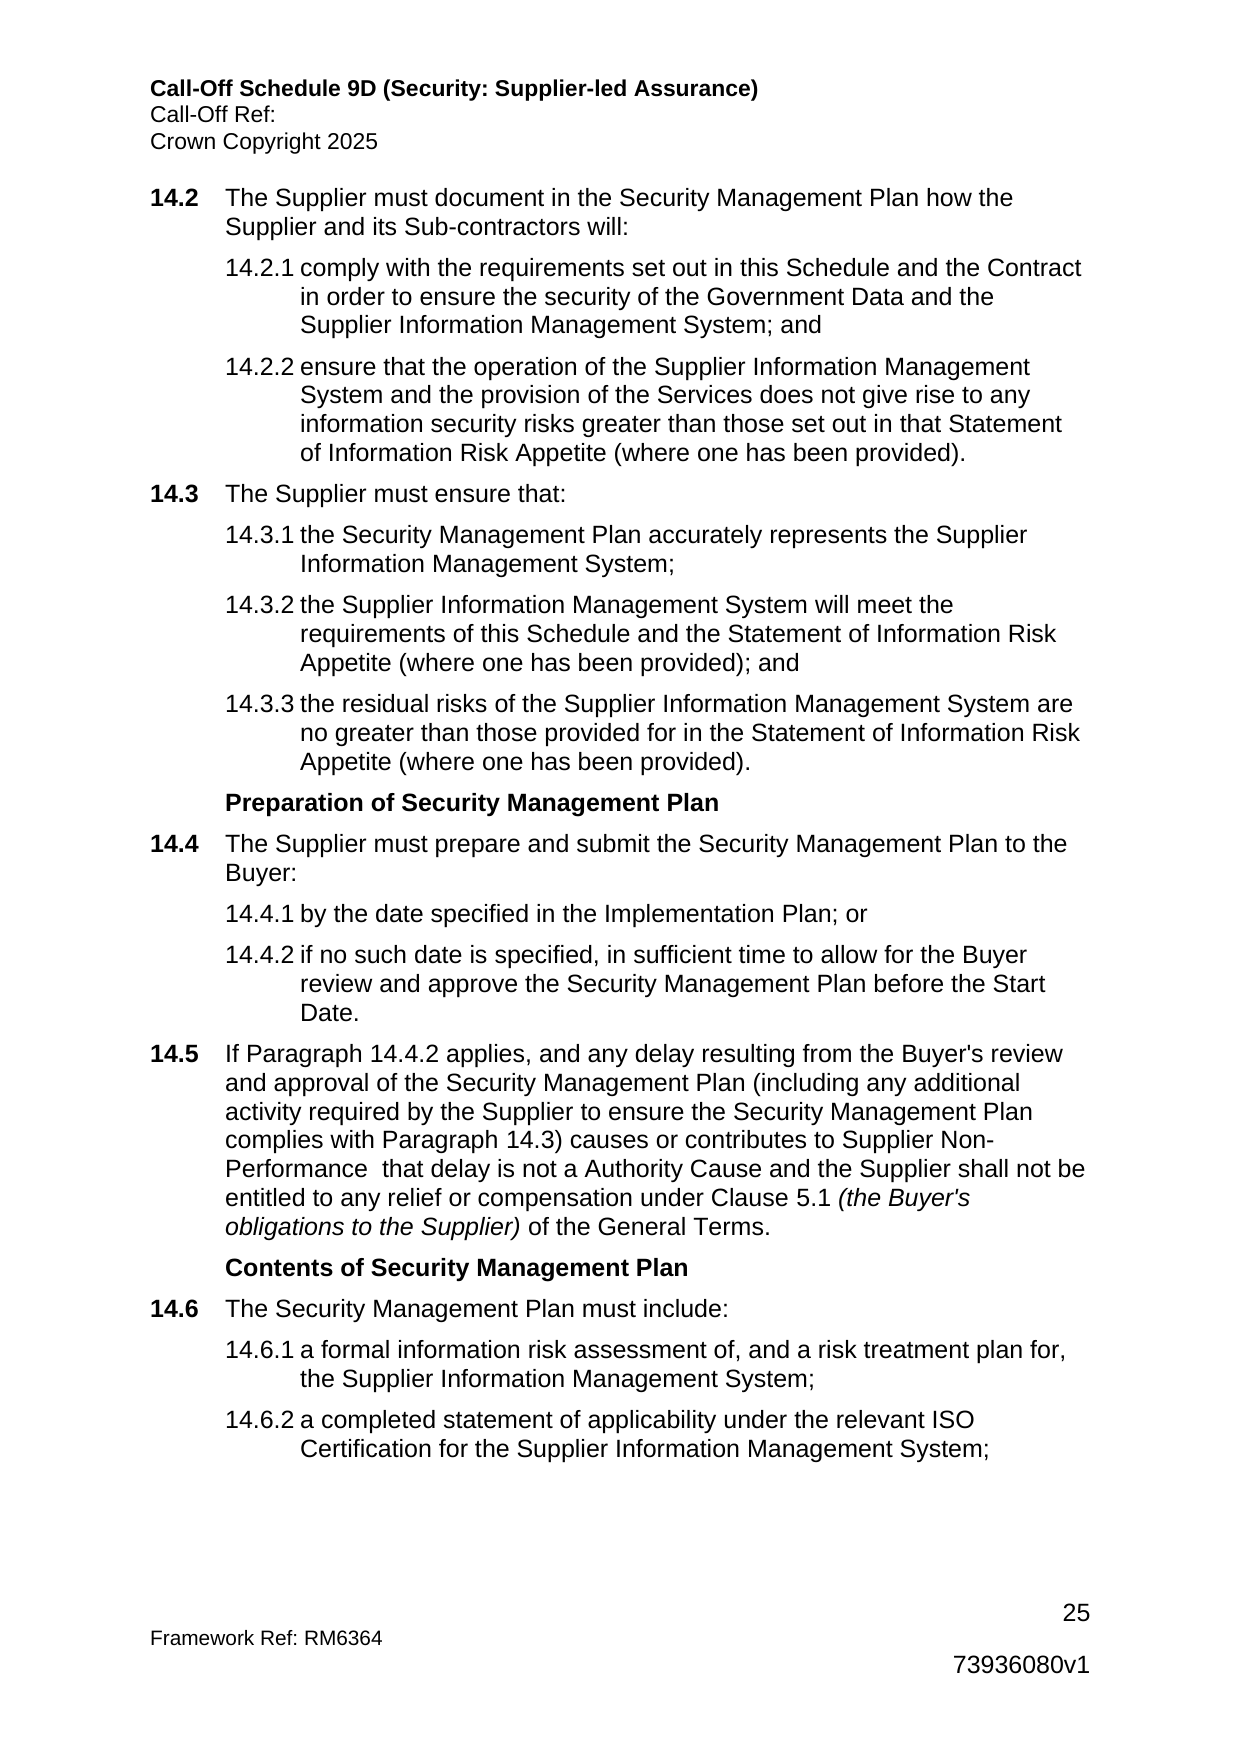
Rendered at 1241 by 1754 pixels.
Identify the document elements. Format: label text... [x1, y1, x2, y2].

subtitle The Supplier must document in the Security Management Plan how the Supplier and its Sub-contractors will: [150, 183, 1090, 240]
subtitle comply with the requirements set out in this Schedule and the Contract in order to ensure the security of the Government Data and the Supplier Information Management System; and [225, 253, 1090, 339]
subtitle if no such date is specified, in sufficient time to allow for the Buyer review and approve the Security Management Plan before the Start Date. [225, 940, 1090, 1027]
subtitle The Supplier must prepare and submit the Security Management Plan to the Buyer: [150, 829, 1090, 887]
subtitle a completed statement of applicability under the relevant ISO Certification for the Supplier Information Management System; [225, 1405, 1090, 1463]
subtitle If Paragraph 14.4.2 applies, and any delay resulting from the Buyer's review and approval of the Security Management Plan (including any additional activity required by the Supplier to ensure the Security Management Plan complies with Paragraph 14.3) causes or contributes to Supplier Non-Performance that delay is not a Authority Cause and the Supplier shall not be entitled to any relief or compensation under Clause 5.1 (the Buyer's obligations to the Supplier) of the General Terms. [150, 1039, 1090, 1240]
subtitle the Supplier Information Management System will meet the requirements of this Schedule and the Statement of Information Risk Appetite (where one has been provided); and [225, 590, 1090, 677]
subtitle The Security Management Plan must include: [150, 1294, 1090, 1323]
subtitle by the date specified in the Implementation Plan; or [225, 899, 1090, 928]
text Preparation of Security Management Plan [225, 788, 1090, 817]
subtitle ensure that the operation of the Supplier Information Management System and the provision of the Services does not give rise to any information security risks greater than those set out in that Statement of Information Risk Appetite (where one has been provided). [225, 352, 1090, 467]
subtitle the residual risks of the Supplier Information Management System are no greater than those provided for in the Statement of Information Risk Appetite (where one has been provided). [225, 689, 1090, 775]
subtitle a formal information risk assessment of, and a risk treatment plan for, the Supplier Information Management System; [225, 1335, 1090, 1393]
subtitle The Supplier must ensure that: [150, 479, 1090, 508]
text Contents of Security Management Plan [225, 1253, 1090, 1282]
subtitle the Security Management Plan accurately represents the Supplier Information Management System; [225, 520, 1090, 578]
